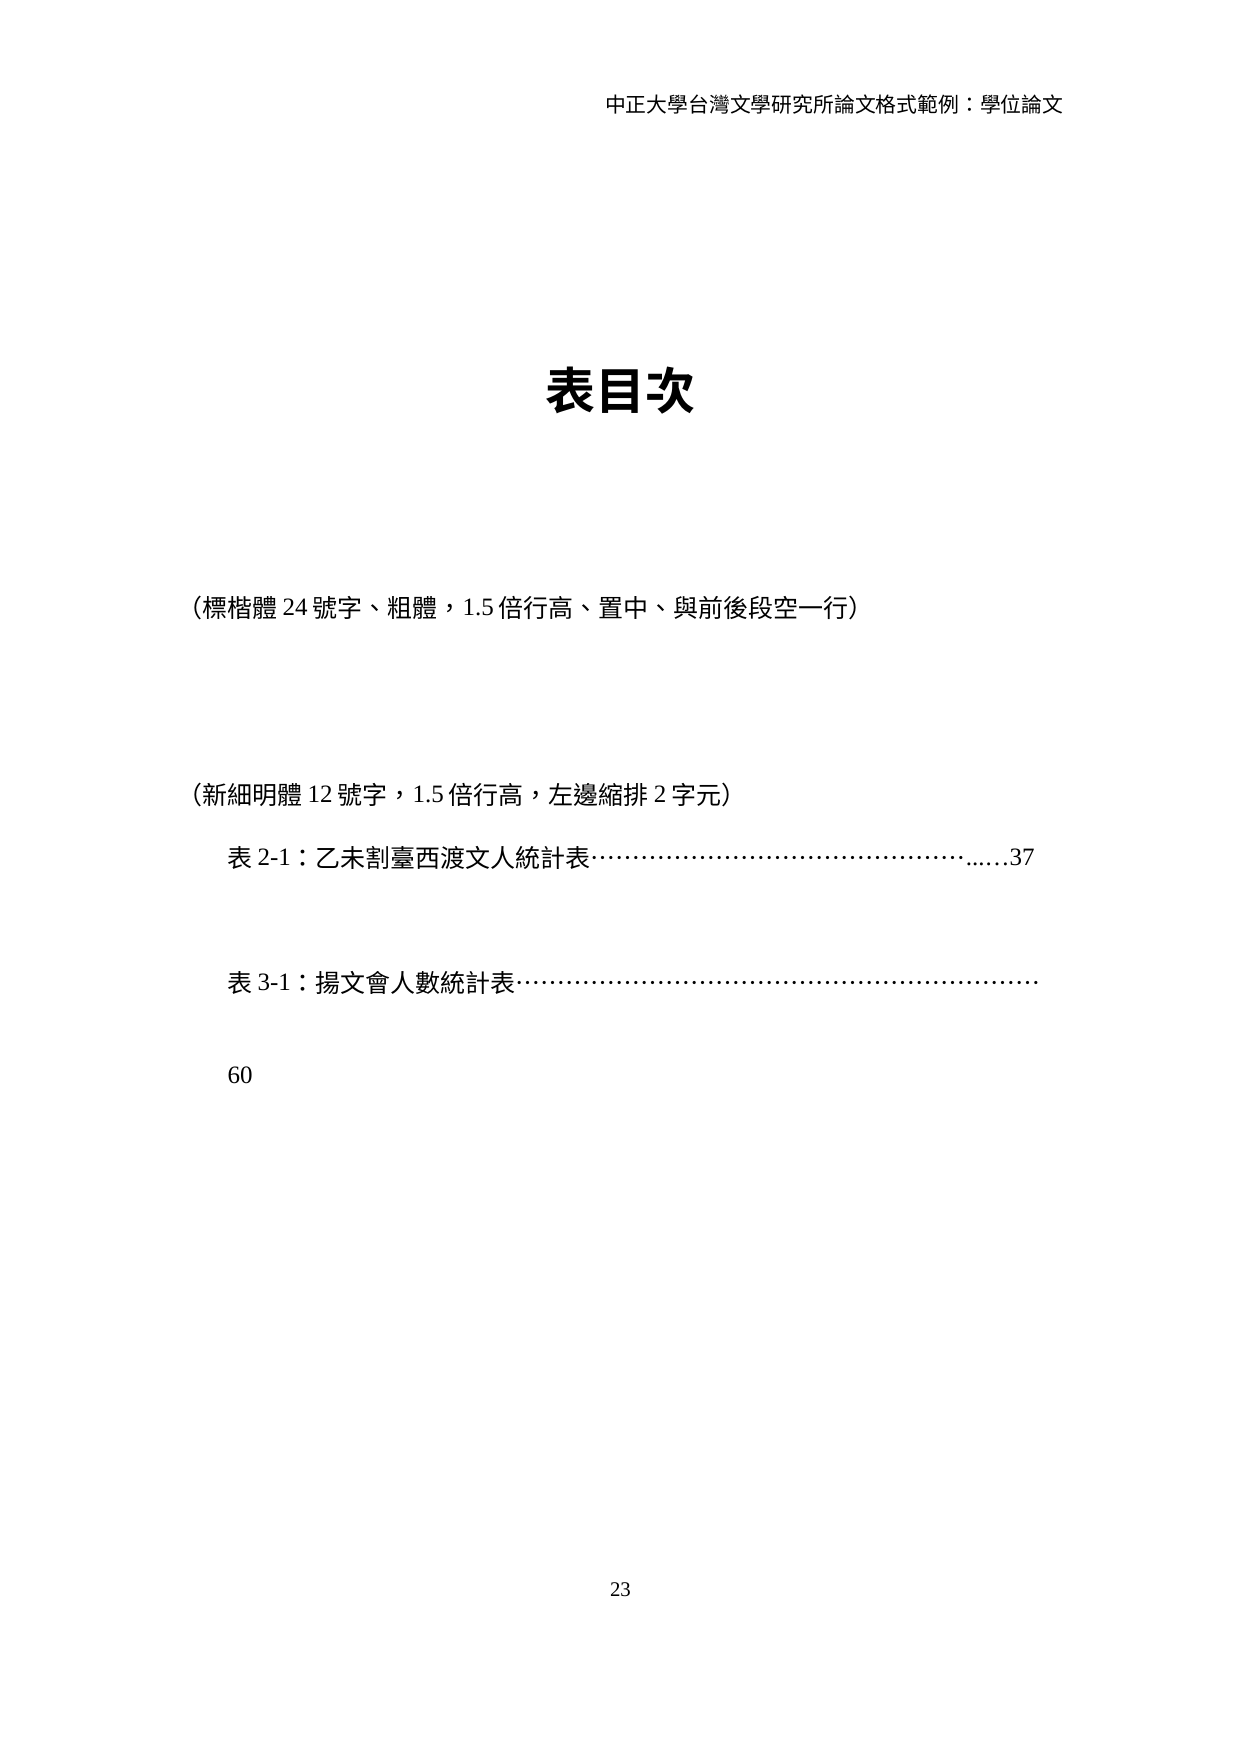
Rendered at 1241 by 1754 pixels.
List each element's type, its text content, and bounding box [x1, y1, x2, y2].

text 表3-1：揚文會人數統計表………………………………………………………60 [227, 939, 1063, 1096]
text 表目次 [177, 314, 1063, 439]
text 表2-1：乙未割臺西渡文人統計表………………………………………...…37 [227, 814, 1063, 877]
text （新細明體12號字，1.5倍行高，左邊縮排2字元） [177, 752, 1063, 814]
text （標楷體24號字、粗體，1.5倍行高、置中、與前後段空一行） [177, 564, 1063, 627]
